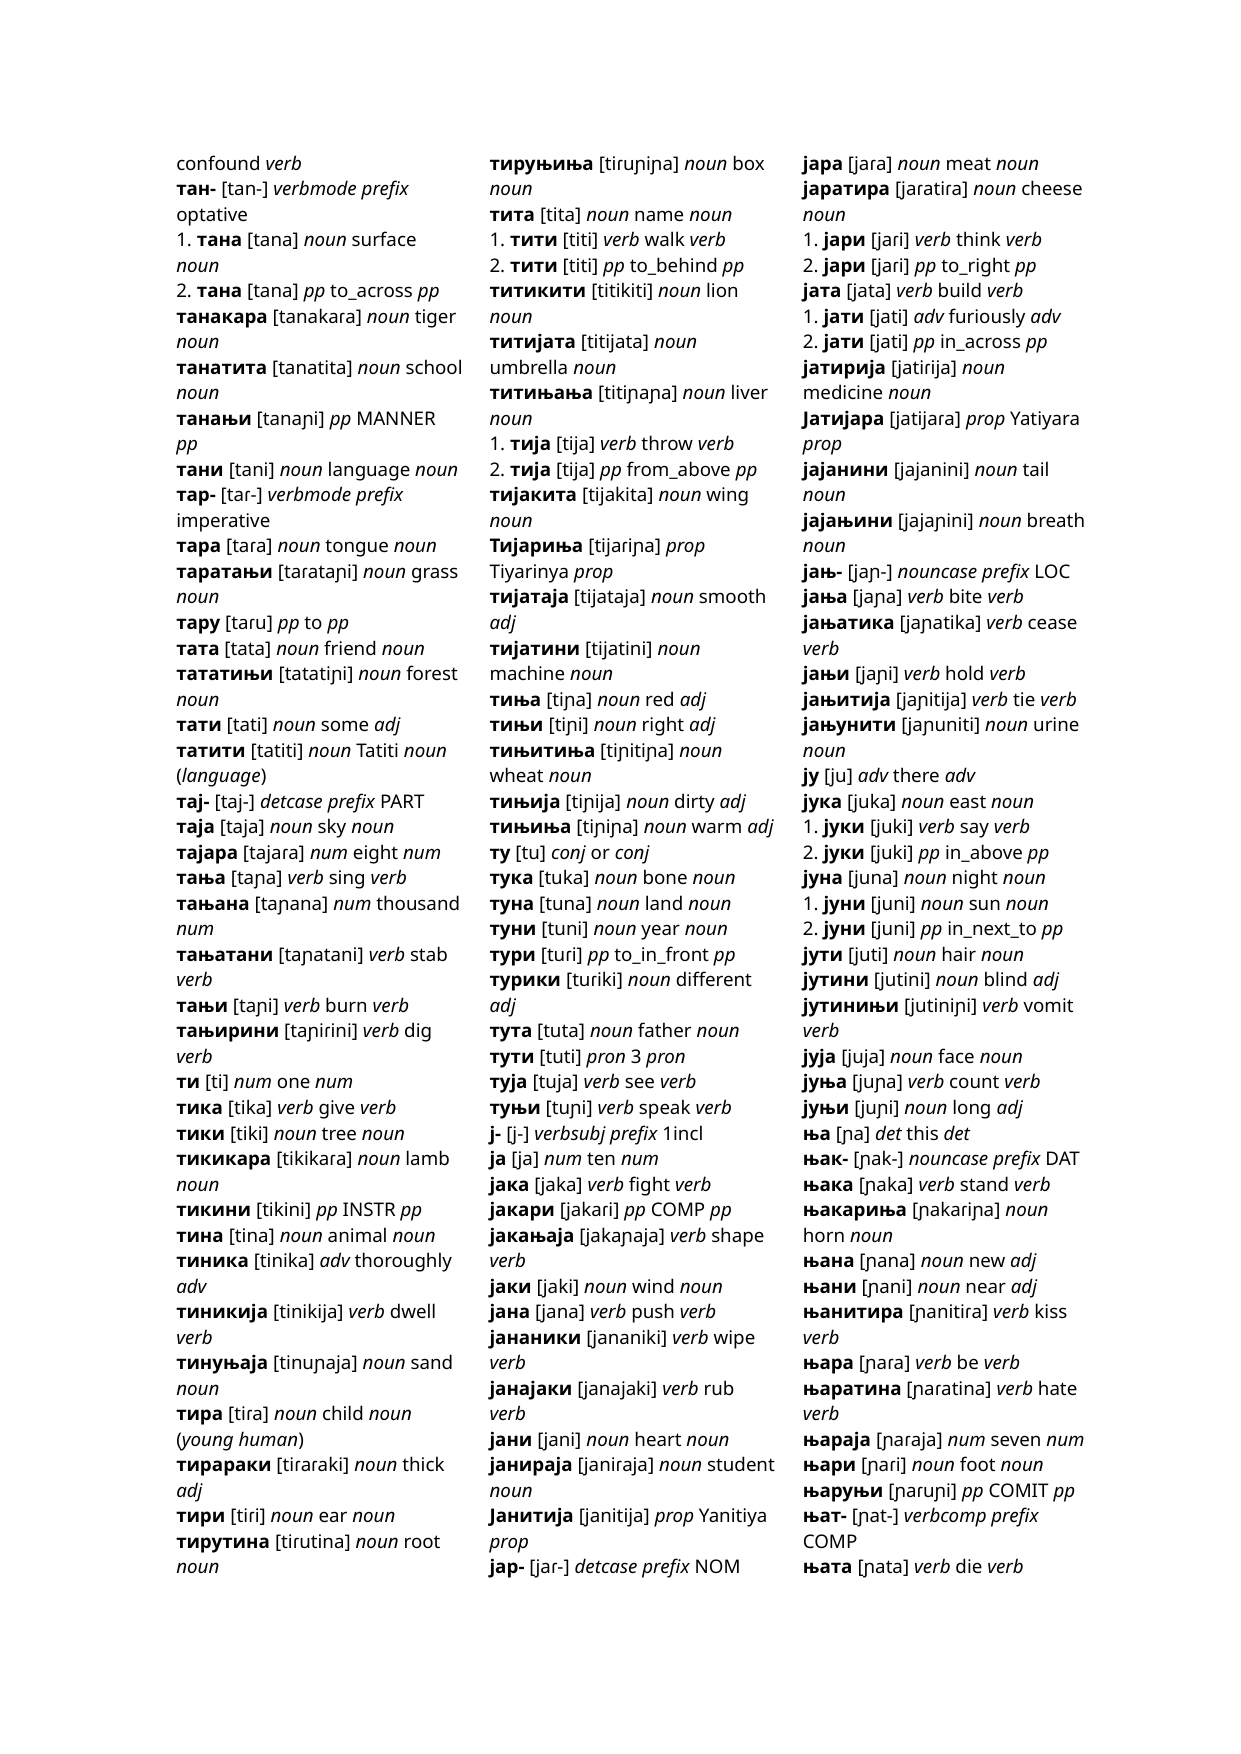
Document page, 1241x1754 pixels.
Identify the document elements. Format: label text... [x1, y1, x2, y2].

text ту [tu] conj or conj [489, 839, 777, 864]
text тиника [tinika] adv thoroughly adv [176, 1247, 463, 1298]
text њат- [ɲat-] verbcomp prefix COMP [803, 1503, 1090, 1554]
text титијата [titijata] noun umbrella noun [489, 329, 777, 380]
text таја [taja] noun sky noun [176, 813, 463, 839]
text тани [tani] noun language noun [176, 456, 463, 482]
text тањирини [taɲiɾini] verb dig verb [176, 1018, 463, 1069]
text тата [tata] noun friend noun [176, 635, 463, 660]
text тањана [taɲana] num thousand num [176, 890, 463, 941]
text њара [ɲaɾa] verb be verb [803, 1349, 1090, 1375]
text њаруњи [ɲaɾuɲi] pp COMIT pp [803, 1477, 1090, 1503]
text танањи [tanaɲi] pp MANNER pp [176, 405, 463, 456]
text тијатаја [tijataja] noun smooth adj [489, 584, 777, 635]
text танакара [tanakaɾa] noun tiger noun [176, 303, 463, 354]
text Јанитија [janitija] prop Yanitiya prop [489, 1503, 777, 1554]
text туни [tuni] noun year noun [489, 916, 777, 941]
text тиња [tiɲa] noun red adj [489, 686, 777, 711]
text јанираја [janiɾaja] noun student noun [489, 1452, 777, 1503]
text тататињи [tatatiɲi] noun forest noun [176, 660, 463, 711]
text 1. јуни [juni] noun sun noun [803, 890, 1090, 916]
text јањатика [jaɲatika] verb cease verb [803, 609, 1090, 660]
text јуња [juɲa] verb count verb [803, 1069, 1090, 1094]
text 2. јуки [juki] pp in_above pp [803, 839, 1090, 864]
text тијакита [tijakita] noun wing noun [489, 482, 777, 533]
text тања [taɲa] verb sing verb [176, 864, 463, 890]
text ња [ɲa] det this det [803, 1120, 1090, 1145]
text тури [tuɾi] pp to_in_front pp [489, 941, 777, 967]
text јуна [juna] noun night noun [803, 864, 1090, 890]
text јата [jata] verb build verb [803, 278, 1090, 303]
text њаратина [ɲaɾatina] verb hate verb [803, 1375, 1090, 1426]
text титињања [titiɲaɲa] noun liver noun [489, 380, 777, 431]
text тањатани [taɲatani] verb stab verb [176, 941, 463, 992]
text ј- [j-] verbsubj prefix 1incl [489, 1120, 777, 1145]
text 2. јари [jaɾi] pp to_right pp [803, 252, 1090, 278]
text тара [taɾa] noun tongue noun [176, 533, 463, 558]
text јуја [juja] noun face noun [803, 1043, 1090, 1069]
text јананики [jananiki] verb wipe verb [489, 1324, 777, 1375]
text туна [tuna] noun land noun [489, 890, 777, 916]
text тајара [tajaɾa] num eight num [176, 839, 463, 864]
text 2. тија [tija] pp from_above pp [489, 456, 777, 482]
text њакариња [ɲakaɾiɲa] noun horn noun [803, 1196, 1090, 1247]
text јања [jaɲa] verb bite verb [803, 584, 1090, 609]
text јатирија [jatiɾija] noun medicine noun [803, 354, 1090, 405]
text ти [ti] num one num [176, 1069, 463, 1094]
text јајанини [jajanini] noun tail noun [803, 456, 1090, 507]
text њана [ɲana] noun new adj [803, 1247, 1090, 1273]
text тики [tiki] noun tree noun [176, 1120, 463, 1145]
text тар- [taɾ-] verbmode prefix imperative [176, 482, 463, 533]
text тирараки [tiɾaɾaki] noun thick adj [176, 1452, 463, 1503]
text јајањини [jajaɲini] noun breath noun [803, 507, 1090, 558]
text јањунити [jaɲuniti] noun urine noun [803, 711, 1090, 762]
text јаки [jaki] noun wind noun [489, 1273, 777, 1298]
text јанајаки [janajaki] verb rub verb [489, 1375, 777, 1426]
text тина [tina] noun animal noun [176, 1222, 463, 1247]
text њак- [ɲak-] nouncase prefix DAT [803, 1145, 1090, 1171]
text јуњи [juɲi] noun long adj [803, 1094, 1090, 1120]
text јакари [jakaɾi] pp COMP pp [489, 1196, 777, 1222]
text тати [tati] noun some adj [176, 711, 463, 737]
text јутинињи [jutiniɲi] verb vomit verb [803, 992, 1090, 1043]
text јани [jani] noun heart noun [489, 1426, 777, 1452]
text тај- [taj-] detcase prefix PART [176, 788, 463, 813]
text турики [tuɾiki] noun different adj [489, 967, 777, 1018]
text 1. јуки [juki] verb say verb [803, 813, 1090, 839]
text јаратира [jaɾatiɾa] noun cheese noun [803, 176, 1090, 227]
text јањитија [jaɲitija] verb tie verb [803, 686, 1090, 711]
text тикини [tikini] pp INSTR pp [176, 1196, 463, 1222]
text 1. јари [jaɾi] verb think verb [803, 227, 1090, 252]
text њанитира [ɲanitiɾa] verb kiss verb [803, 1298, 1090, 1349]
text јука [juka] noun east noun [803, 788, 1090, 813]
text њари [ɲaɾi] noun foot noun [803, 1452, 1090, 1477]
text тика [tika] verb give verb [176, 1094, 463, 1120]
text тијатини [tijatini] noun machine noun [489, 635, 777, 686]
text тута [tuta] noun father noun [489, 1018, 777, 1043]
text тири [tiɾi] noun ear noun [176, 1503, 463, 1528]
text њараја [ɲaɾaja] num seven num [803, 1426, 1090, 1452]
text њата [ɲata] verb die verb [803, 1554, 1090, 1579]
text 2. јуни [juni] pp in_next_to pp [803, 916, 1090, 941]
text њака [ɲaka] verb stand verb [803, 1171, 1090, 1196]
text јара [jaɾa] noun meat noun [803, 150, 1090, 176]
text 2. тити [titi] pp to_behind pp [489, 252, 777, 278]
text танатита [tanatita] noun school noun [176, 354, 463, 405]
text тару [taɾu] pp to pp [176, 609, 463, 635]
text Тијариња [tijaɾiɲa] prop Tiyarinya prop [489, 533, 777, 584]
text тињија [tiɲija] noun dirty adj [489, 788, 777, 813]
text тинуњаја [tinuɲaja] noun sand noun [176, 1349, 463, 1401]
text тањи [taɲi] verb burn verb [176, 992, 463, 1018]
text јакањаја [jakaɲaja] verb shape verb [489, 1222, 777, 1273]
text туњи [tuɲi] verb speak verb [489, 1094, 777, 1120]
text тука [tuka] noun bone noun [489, 864, 777, 890]
text јањи [jaɲi] verb hold verb [803, 660, 1090, 686]
text ја [ja] num ten num [489, 1145, 777, 1171]
text 2. јати [jati] pp in_across pp [803, 329, 1090, 354]
text 1. тити [titi] verb walk verb [489, 227, 777, 252]
text 1. јати [jati] adv furiously adv [803, 303, 1090, 329]
text 1. тија [tija] verb throw verb [489, 431, 777, 456]
text јар- [jaɾ-] detcase prefix NOM [489, 1554, 777, 1579]
text ју [ju] adv there adv [803, 762, 1090, 788]
text татити [tatiti] noun Tatiti noun (language) [176, 737, 463, 788]
text титикити [titikiti] noun lion noun [489, 278, 777, 329]
text 2. тана [tana] pp to_across pp [176, 278, 463, 303]
text тикикара [tikikaɾa] noun lamb noun [176, 1145, 463, 1196]
text јањ- [jaɲ-] nouncase prefix LOC [803, 558, 1090, 584]
text confound verb [176, 150, 463, 176]
text туја [tuja] verb see verb [489, 1069, 777, 1094]
text тињитиња [tiɲitiɲa] noun wheat noun [489, 737, 777, 788]
text јути [juti] noun hair noun [803, 941, 1090, 967]
text тита [tita] noun name noun [489, 201, 777, 227]
text тињи [tiɲi] noun right adj [489, 711, 777, 737]
text тиникија [tinikija] verb dwell verb [176, 1298, 463, 1349]
text тира [tiɾa] noun child noun (young human) [176, 1401, 463, 1452]
text њани [ɲani] noun near adj [803, 1273, 1090, 1298]
text Јатијара [jatijaɾa] prop Yatiyara prop [803, 405, 1090, 456]
text 1. тана [tana] noun surface noun [176, 227, 463, 278]
text тињиња [tiɲiɲa] noun warm adj [489, 813, 777, 839]
text тути [tuti] pron 3 pron [489, 1043, 777, 1069]
text тан- [tan-] verbmode prefix optative [176, 176, 463, 227]
text јутини [jutini] noun blind adj [803, 967, 1090, 992]
text јака [jaka] verb fight verb [489, 1171, 777, 1196]
text тирутина [tiɾutina] noun root noun [176, 1528, 463, 1579]
text тируњиња [tiɾuɲiɲa] noun box noun [489, 150, 777, 201]
text таратањи [taɾataɲi] noun grass noun [176, 558, 463, 609]
text јана [jana] verb push verb [489, 1298, 777, 1324]
